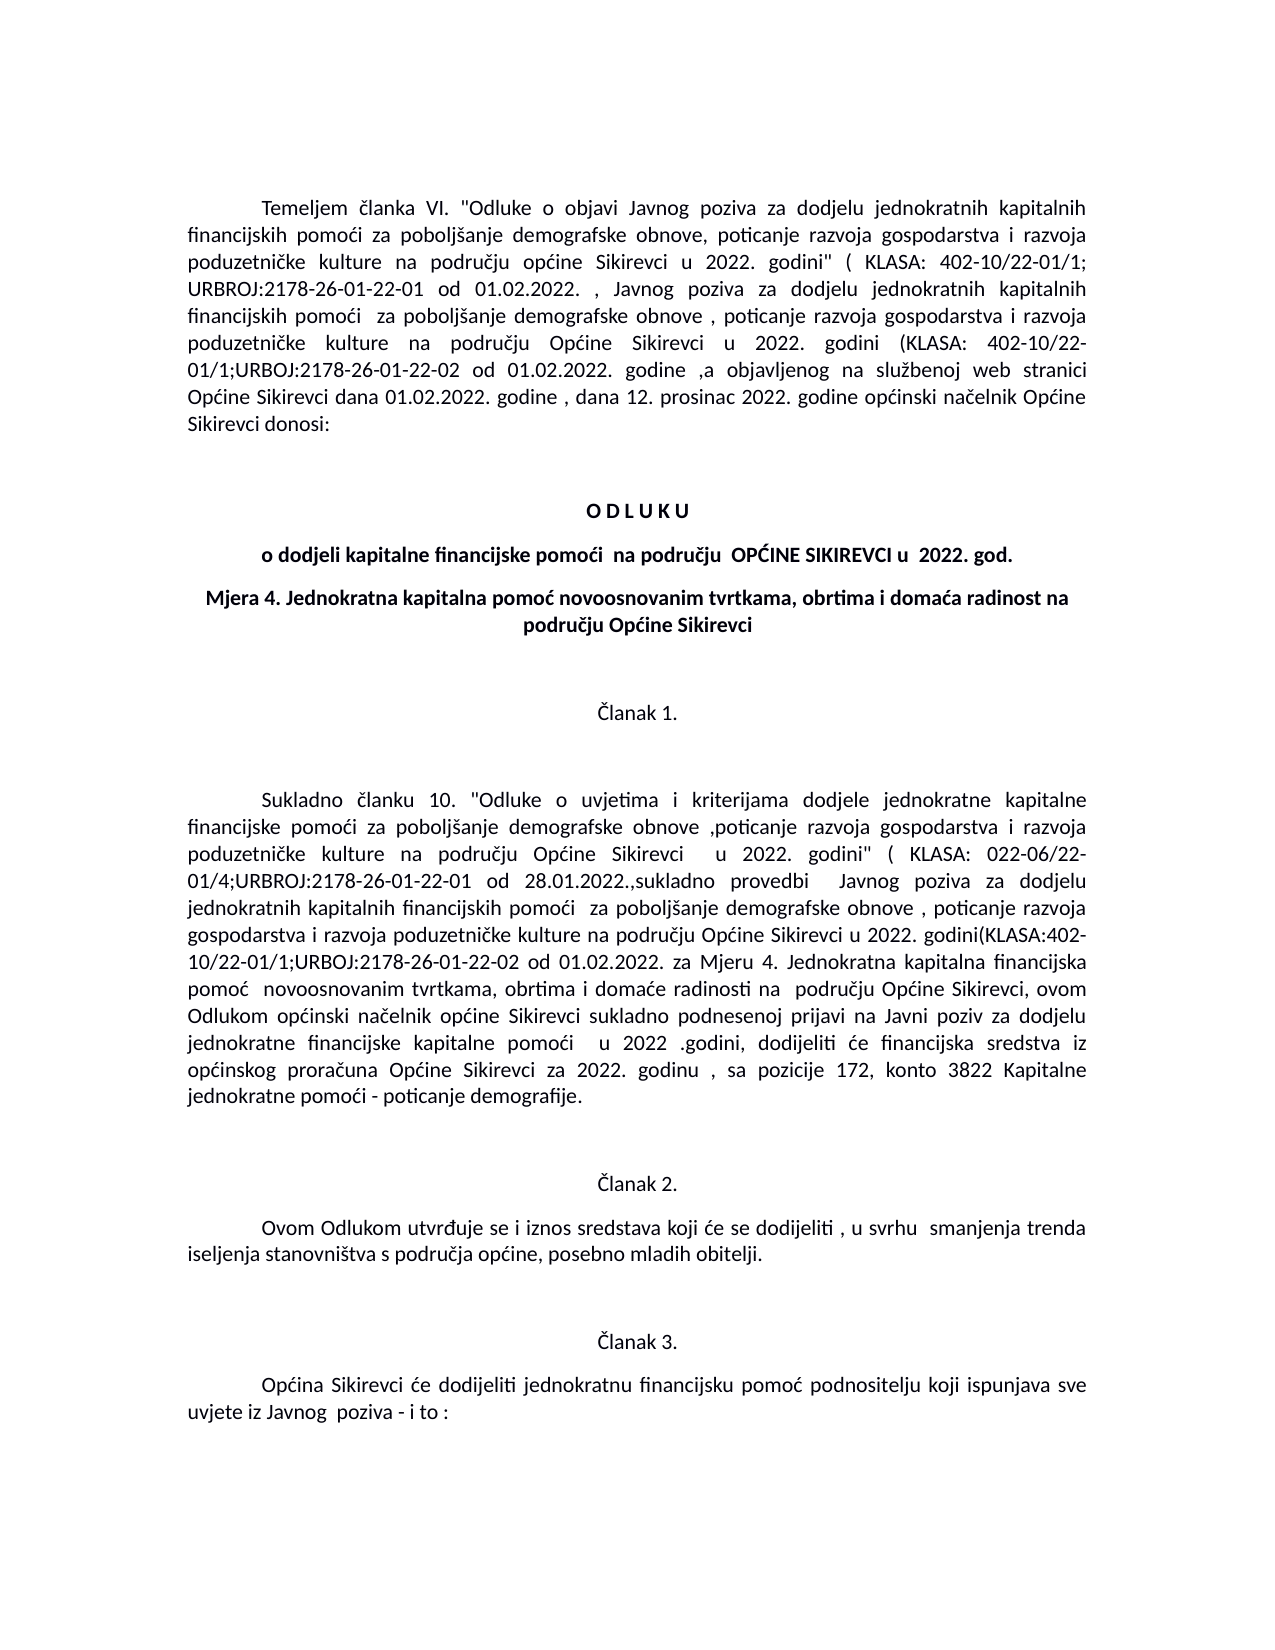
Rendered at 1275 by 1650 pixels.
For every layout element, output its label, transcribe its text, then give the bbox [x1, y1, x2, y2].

text O D L U K U [187, 497, 1087, 524]
text Općina Sikirevci će dodijeliti jednokratnu financijsku pomoć podnositelju koji ispunjava sve uvjete iz Javnog poziva - i to : [187, 1371, 1087, 1425]
text Članak 1. [187, 698, 1087, 725]
text Temeljem članka VI. "Odluke o objavi Javnog poziva za dodjelu jednokratnih kapitalnih financijskih pomoći za poboljšanje demografske obnove, poticanje razvoja gospodarstva i razvoja poduzetničke kulture na području općine Sikirevci u 2022. godini" ( KLASA: 402-10/22-01/1; URBROJ:2178-26-01-22-01 od 01.02.2022. , Javnog poziva za dodjelu jednokratnih kapitalnih financijskih pomoći za poboljšanje demografske obnove , poticanje razvoja gospodarstva i razvoja poduzetničke kulture na području Općine Sikirevci u 2022. godini (KLASA: 402-10/22-01/1;URBOJ:2178-26-01-22-02 od 01.02.2022. godine ,a objavljenog na službenoj web stranici Općine Sikirevci dana 01.02.2022. godine , dana 12. prosinac 2022. godine općinski načelnik Općine Sikirevci donosi: [187, 194, 1087, 436]
text Sukladno članku 10. "Odluke o uvjetima i kriterijama dodjele jednokratne kapitalne financijske pomoći za poboljšanje demografske obnove ,poticanje razvoja gospodarstva i razvoja poduzetničke kulture na području Općine Sikirevci u 2022. godini" ( KLASA: 022-06/22-01/4;URBROJ:2178-26-01-22-01 od 28.01.2022.,sukladno provedbi Javnog poziva za dodjelu jednokratnih kapitalnih financijskih pomoći za poboljšanje demografske obnove , poticanje razvoja gospodarstva i razvoja poduzetničke kulture na području Općine Sikirevci u 2022. godini(KLASA:402-10/22-01/1;URBOJ:2178-26-01-22-02 od 01.02.2022. za Mjeru 4. Jednokratna kapitalna financijska pomoć novoosnovanim tvrtkama, obrtima i domaće radinosti na području Općine Sikirevci, ovom Odlukom općinski načelnik općine Sikirevci sukladno podnesenoj prijavi na Javni poziv za dodjelu jednokratne financijske kapitalne pomoći u 2022 .godini, dodijeliti će financijska sredstva iz općinskog proračuna Općine Sikirevci za 2022. godinu , sa pozicije 172, konto 3822 Kapitalne jednokratne pomoći - poticanje demografije. [187, 786, 1087, 1109]
text Članak 2. [187, 1170, 1087, 1197]
text Mjera 4. Jednokratna kapitalna pomoć novoosnovanim tvrtkama, obrtima i domaća radinost na području Općine Sikirevci [187, 584, 1087, 638]
text o dodjeli kapitalne financijske pomoći na području OPĆINE SIKIREVCI u 2022. god. [187, 540, 1087, 567]
text Ovom Odlukom utvrđuje se i iznos sredstava koji će se dodijeliti , u svrhu smanjenja trenda iseljenja stanovništva s područja općine, posebno mladih obitelji. [187, 1213, 1087, 1267]
text Članak 3. [187, 1328, 1087, 1354]
